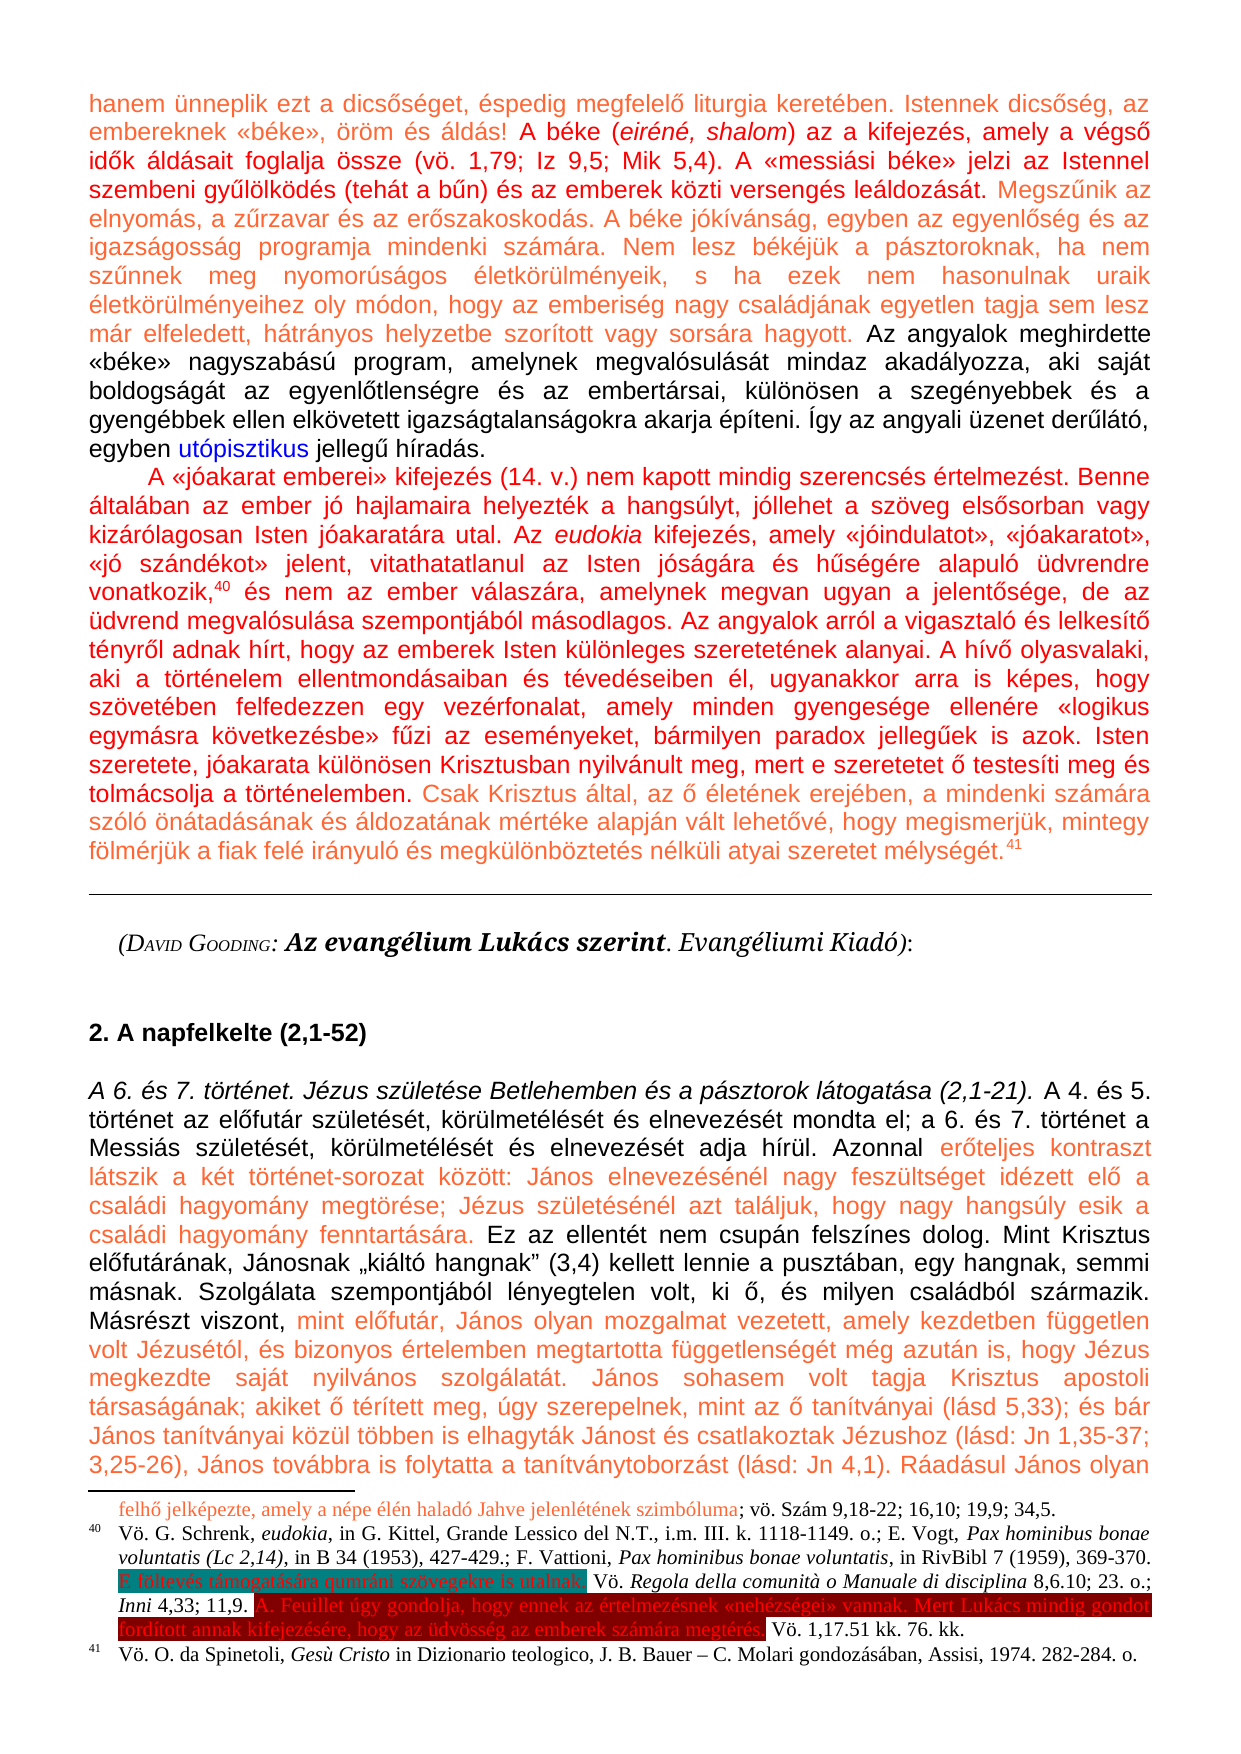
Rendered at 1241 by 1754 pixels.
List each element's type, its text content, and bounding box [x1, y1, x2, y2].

text (David Gooding: Az evangélium Lukács szerint. Evangéliumi Kiadó): [88, 895, 1152, 988]
text 2. A napfelkelte (2,1-52) [88, 1018, 1152, 1046]
text A 6. és 7. történet. Jézus születése Betlehemben és a pásztorok látogatása (2,1-21). A 4. és 5. történet az előfutár születését, körülmetélését és elnevezését mondta el; a 6. és 7. történet a Messiás születését, körülmetélését és elnevezését adja hírül. Azonnal erőteljes kontraszt látszik a két történet-sorozat között: János elnevezésénél nagy feszültséget idézett elő a családi hagyomány megtörése; Jézus születésénél azt találjuk, hogy nagy hangsúly esik a családi hagyomány fenntartására. Ez az ellentét nem csupán felszínes dolog. Mint Krisztus előfutárának, Jánosnak „kiáltó hangnak” (3,4) kellett lennie a pusztában, egy hangnak, semmi másnak. Szolgálata szempontjából lényegtelen volt, ki ő, és milyen családból származik. Másrészt viszont, mint előfutár, János olyan mozgalmat vezetett, amely kezdetben független volt Jézusétól, és bizonyos értelemben megtartotta függetlenségét még azután is, hogy Jézus megkezdte saját nyilvános szolgálatát. János sohasem volt tagja Krisztus apostoli társaságának; akiket ő térített meg, úgy szerepelnek, mint az ő tanítványai (lásd 5,33); és bár János tanítványai közül többen is elhagyták Jánost és csatlakoztak Jézushoz (lásd: Jn 1,35-37; 3,25-26), János továbbra is folytatta a tanítványtoborzást (lásd: Jn 4,1). Ráadásul János olyan [88, 1076, 1152, 1478]
text felhő jelképezte, amely a népe élén haladó Jahve jelenlétének szimbóluma; vö. Szám 9,18-22; 16,10; 19,9; 34,5. [88, 1497, 1152, 1521]
text hanem ünneplik ezt a dicsőséget, éspedig megfelelő liturgia keretében. Istennek dicsőség, az embereknek «béke», öröm és áldás! A béke (eiréné, shalom) az a kifejezés, amely a végső idők áldásait foglalja össze (vö. 1,79; Iz 9,5; Mik 5,4). A «messiási béke» jelzi az Istennel szembeni gyűlölködés (tehát a bűn) és az emberek közti versengés leáldozását. Megszűnik az elnyomás, a zűrzavar és az erőszakoskodás. A béke jókívánság, egyben az egyenlőség és az igazságosság programja mindenki számára. Nem lesz békéjük a pásztoroknak, ha nem szűnnek meg nyomorúságos életkörülményeik, s ha ezek nem hasonulnak uraik életkörülményeihez oly módon, hogy az emberiség nagy családjának egyetlen tagja sem lesz már elfeledett, hátrányos helyzetbe szorított vagy sorsára hagyott. Az angyalok meghirdette «béke» nagyszabású program, amelynek megvalósulását mindaz akadályozza, aki saját boldogságát az egyenlőtlenségre és az embertársai, különösen a szegényebbek és a gyengébbek ellen elkövetett igazságtalanságokra akarja építeni. Így az angyali üzenet derűlátó, egyben utópisztikus jellegű híradás. [88, 88, 1152, 462]
text A «jóakarat emberei» kifejezés (14. v.) nem kapott mindig szerencsés értelmezést. Benne általában az ember jó hajlamaira helyezték a hangsúlyt, jóllehet a szöveg elsősorban vagy kizárólagosan Isten jóakaratára utal. Az eudokia kifejezés, amely «jóindulatot», «jóakaratot», «jó szándékot» jelent, vitathatatlanul az Isten jóságára és hűségére alapuló üdvrendre vonatkozik, és nem az ember válaszára, amelynek megvan ugyan a jelentősége, de az üdvrend megvalósulása szempontjából másodlagos. Az angyalok arról a vigasztaló és lelkesítő tényről adnak hírt, hogy az emberek Isten különleges szeretetének alanyai. A hívő olyasvalaki, aki a történelem ellentmondásaiban és tévedéseiben él, ugyanakkor arra is képes, hogy szövetében felfedezzen egy vezérfonalat, amely minden gyengesége ellenére «logikus egymásra következésbe» fűzi az eseményeket, bármilyen paradox jellegűek is azok. Isten szeretete, jóakarata különösen Krisztusban nyilvánult meg, mert e szeretetet ő testesíti meg és tolmácsolja a történelemben. Csak Krisztus által, az ő életének erejében, a mindenki számára szóló önátadásának és áldozatának mértéke alapján vált lehetővé, hogy megismerjük, mintegy fölmérjük a fiak felé irányuló és megkülönböztetés nélküli atyai szeretet mélységét. [88, 462, 1152, 865]
text Vö. G. Schrenk, eudokia, in G. Kittel, Grande Lessico del N.T., i.m. III. k. 1118-1149. o.; E. Vogt, Pax hominibus bonae voluntatis (Lc 2,14), in B 34 (1953), 427-429.; F. Vattioni, Pax hominibus bonae voluntatis, in RivBibl 7 (1959), 369-370. E föltevés támogatására qumráni szövegekre is utalnak. Vö. Regola della comunità o Manuale di disciplina 8,6.10; 23. o.; Inni 4,33; 11,9. A. Feuillet úgy gondolja, hogy ennek az értelmezésnek «nehézségei» vannak. Mert Lukács mindig gondot fordított annak kifejezésére, hogy az üdvösség az emberek számára megtérés. Vö. 1,17.51 kk. 76. kk. [88, 1521, 1152, 1641]
text Vö. O. da Spinetoli, Gesù Cristo in Dizionario teologico, J. B. Bauer ‒ C. Molari gondozásában, Assisi, 1974. 282-284. o. [88, 1641, 1152, 1665]
